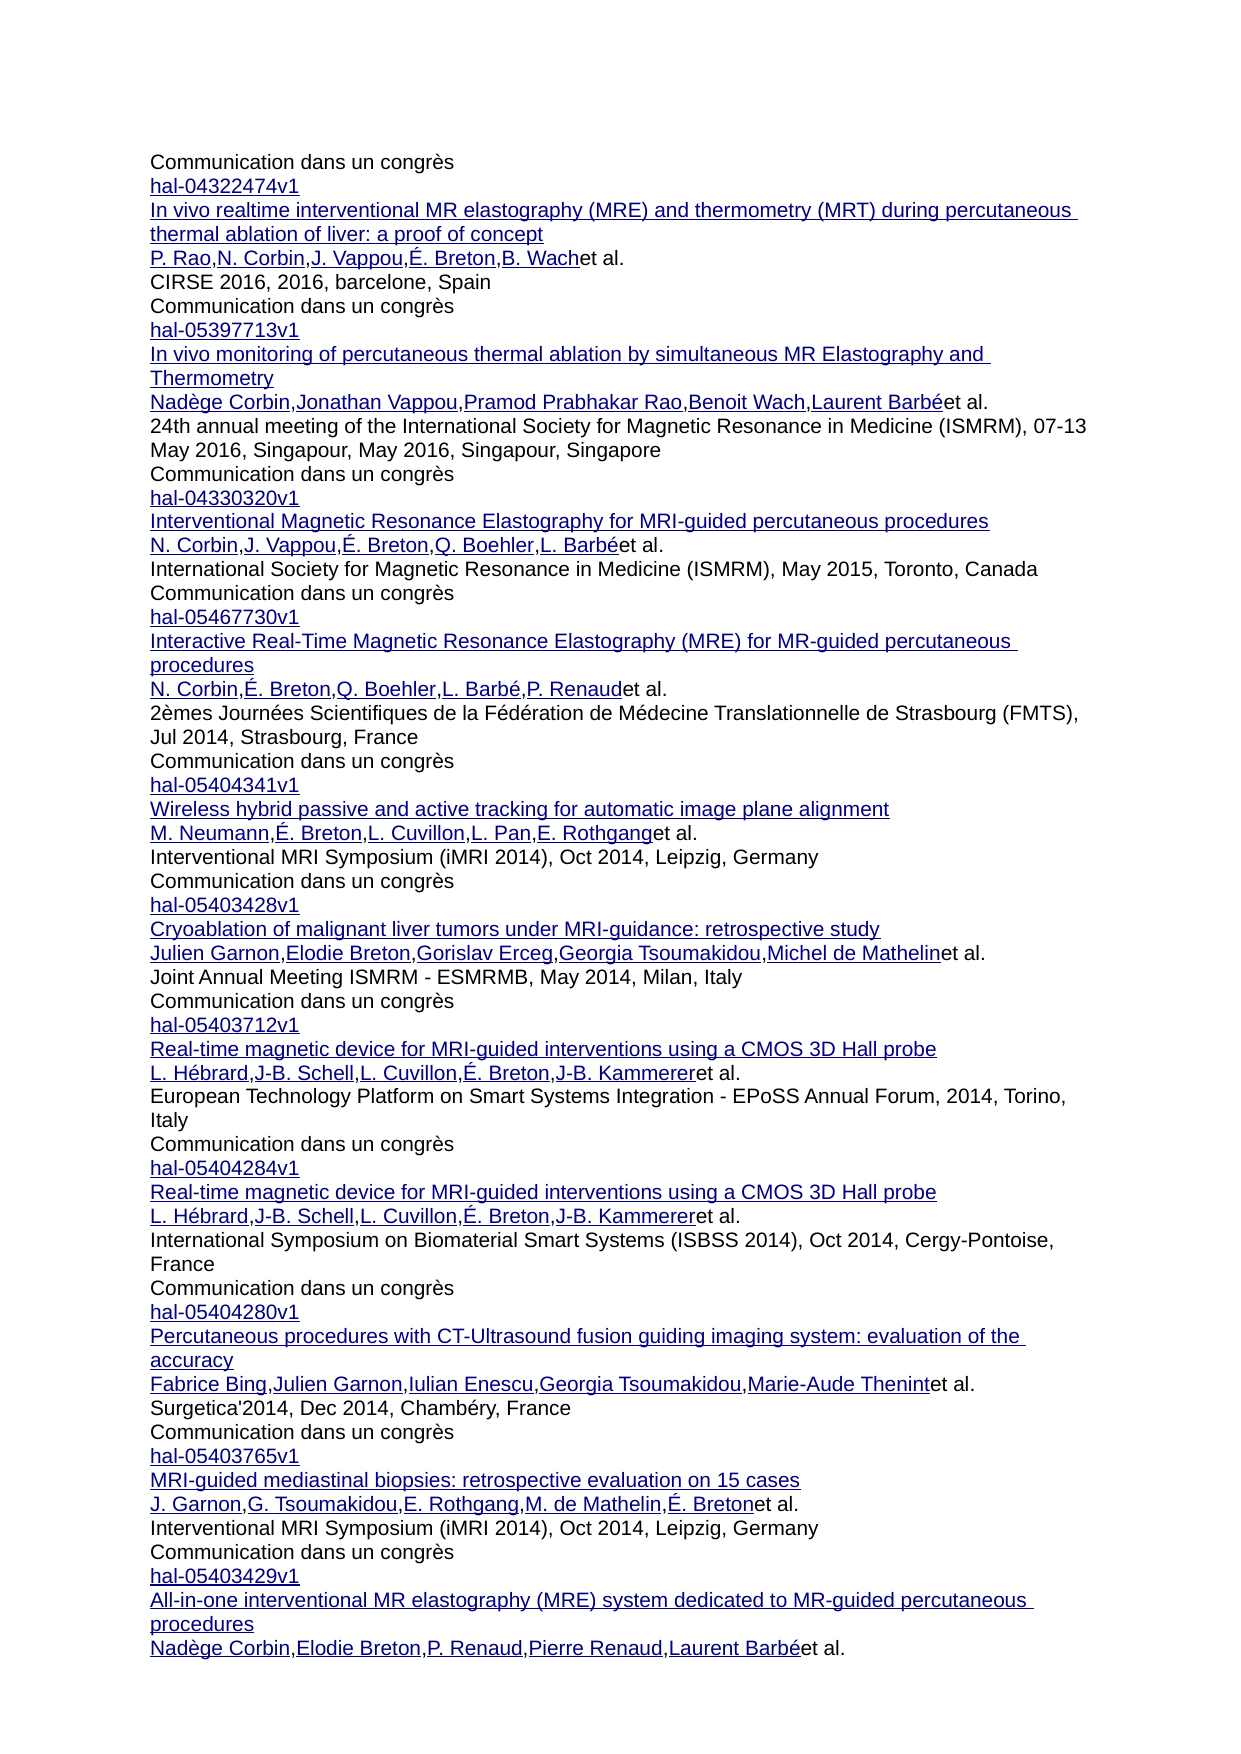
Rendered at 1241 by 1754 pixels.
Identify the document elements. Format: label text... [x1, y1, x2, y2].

table_cell MRI-guided mediastinal biopsies: retrospective evaluation on 15 cases J. Garnon,G. Tsoumakidou,E. Rothgang,M. de Mathelin,É. Bretonet al. Interventional MRI Symposium (iMRI 2014), Oct 2014, Leipzig, Germany Communication dans un congrès hal-05403429v1 [150, 1468, 1090, 1587]
table_cell Real-time magnetic device for MRI-guided interventions using a CMOS 3D Hall probe L. Hébrard,J-B. Schell,L. Cuvillon,É. Breton,J-B. Kammereret al. European Technology Platform on Smart Systems Integration - EPoSS Annual Forum, 2014, Torino, Italy Communication dans un congrès hal-05404284v1 [150, 1036, 1090, 1180]
table_cell All-in-one interventional MR elastography (MRE) system dedicated to MR-guided percutaneous procedures Nadège Corbin,Elodie Breton,P. Renaud,Pierre Renaud,Laurent Barbéet al. [150, 1588, 1090, 1659]
table_cell Interactive Real-Time Magnetic Resonance Elastography (MRE) for MR-guided percutaneous procedures N. Corbin,É. Breton,Q. Boehler,L. Barbé,P. Renaudet al. 2èmes Journées Scientifiques de la Fédération de Médecine Translationnelle de Strasbourg (FMTS), Jul 2014, Strasbourg, France Communication dans un congrès hal-05404341v1 [150, 629, 1090, 797]
table_cell Real-time magnetic device for MRI-guided interventions using a CMOS 3D Hall probe L. Hébrard,J-B. Schell,L. Cuvillon,É. Breton,J-B. Kammereret al. International Symposium on Biomaterial Smart Systems (ISBSS 2014), Oct 2014, Cergy-Pontoise, France Communication dans un congrès hal-05404280v1 [150, 1180, 1090, 1324]
table_cell Cryoablation of malignant liver tumors under MRI-guidance: retrospective study Julien Garnon,Elodie Breton,Gorislav Erceg,Georgia Tsoumakidou,Michel de Mathelinet al. Joint Annual Meeting ISMRM - ESMRMB, May 2014, Milan, Italy Communication dans un congrès hal-05403712v1 [150, 917, 1090, 1036]
table_cell Interventional Magnetic Resonance Elastography for MRI-guided percutaneous procedures N. Corbin,J. Vappou,É. Breton,Q. Boehler,L. Barbéet al. International Society for Magnetic Resonance in Medicine (ISMRM), May 2015, Toronto, Canada Communication dans un congrès hal-05467730v1 [150, 509, 1090, 629]
table_cell In vivo monitoring of percutaneous thermal ablation by simultaneous MR Elastography and Thermometry Nadège Corbin,Jonathan Vappou,Pramod Prabhakar Rao,Benoit Wach,Laurent Barbéet al. 24th annual meeting of the International Society for Magnetic Resonance in Medicine (ISMRM), 07-13 May 2016, Singapour, May 2016, Singapour, Singapore Communication dans un congrès hal-04330320v1 [150, 342, 1090, 509]
table_cell Percutaneous procedures with CT-Ultrasound fusion guiding imaging system: evaluation of the accuracy Fabrice Bing,Julien Garnon,Iulian Enescu,Georgia Tsoumakidou,Marie-Aude Thenintet al. Surgetica'2014, Dec 2014, Chambéry, France Communication dans un congrès hal-05403765v1 [150, 1324, 1090, 1468]
table_cell Communication dans un congrès hal-04322474v1 [150, 150, 1090, 198]
table_cell In vivo realtime interventional MR elastography (MRE) and thermometry (MRT) during percutaneous thermal ablation of liver: a proof of concept P. Rao,N. Corbin,J. Vappou,É. Breton,B. Wachet al. CIRSE 2016, 2016, barcelone, Spain Communication dans un congrès hal-05397713v1 [150, 198, 1090, 342]
table_cell Wireless hybrid passive and active tracking for automatic image plane alignment M. Neumann,É. Breton,L. Cuvillon,L. Pan,E. Rothganget al. Interventional MRI Symposium (iMRI 2014), Oct 2014, Leipzig, Germany Communication dans un congrès hal-05403428v1 [150, 797, 1090, 917]
